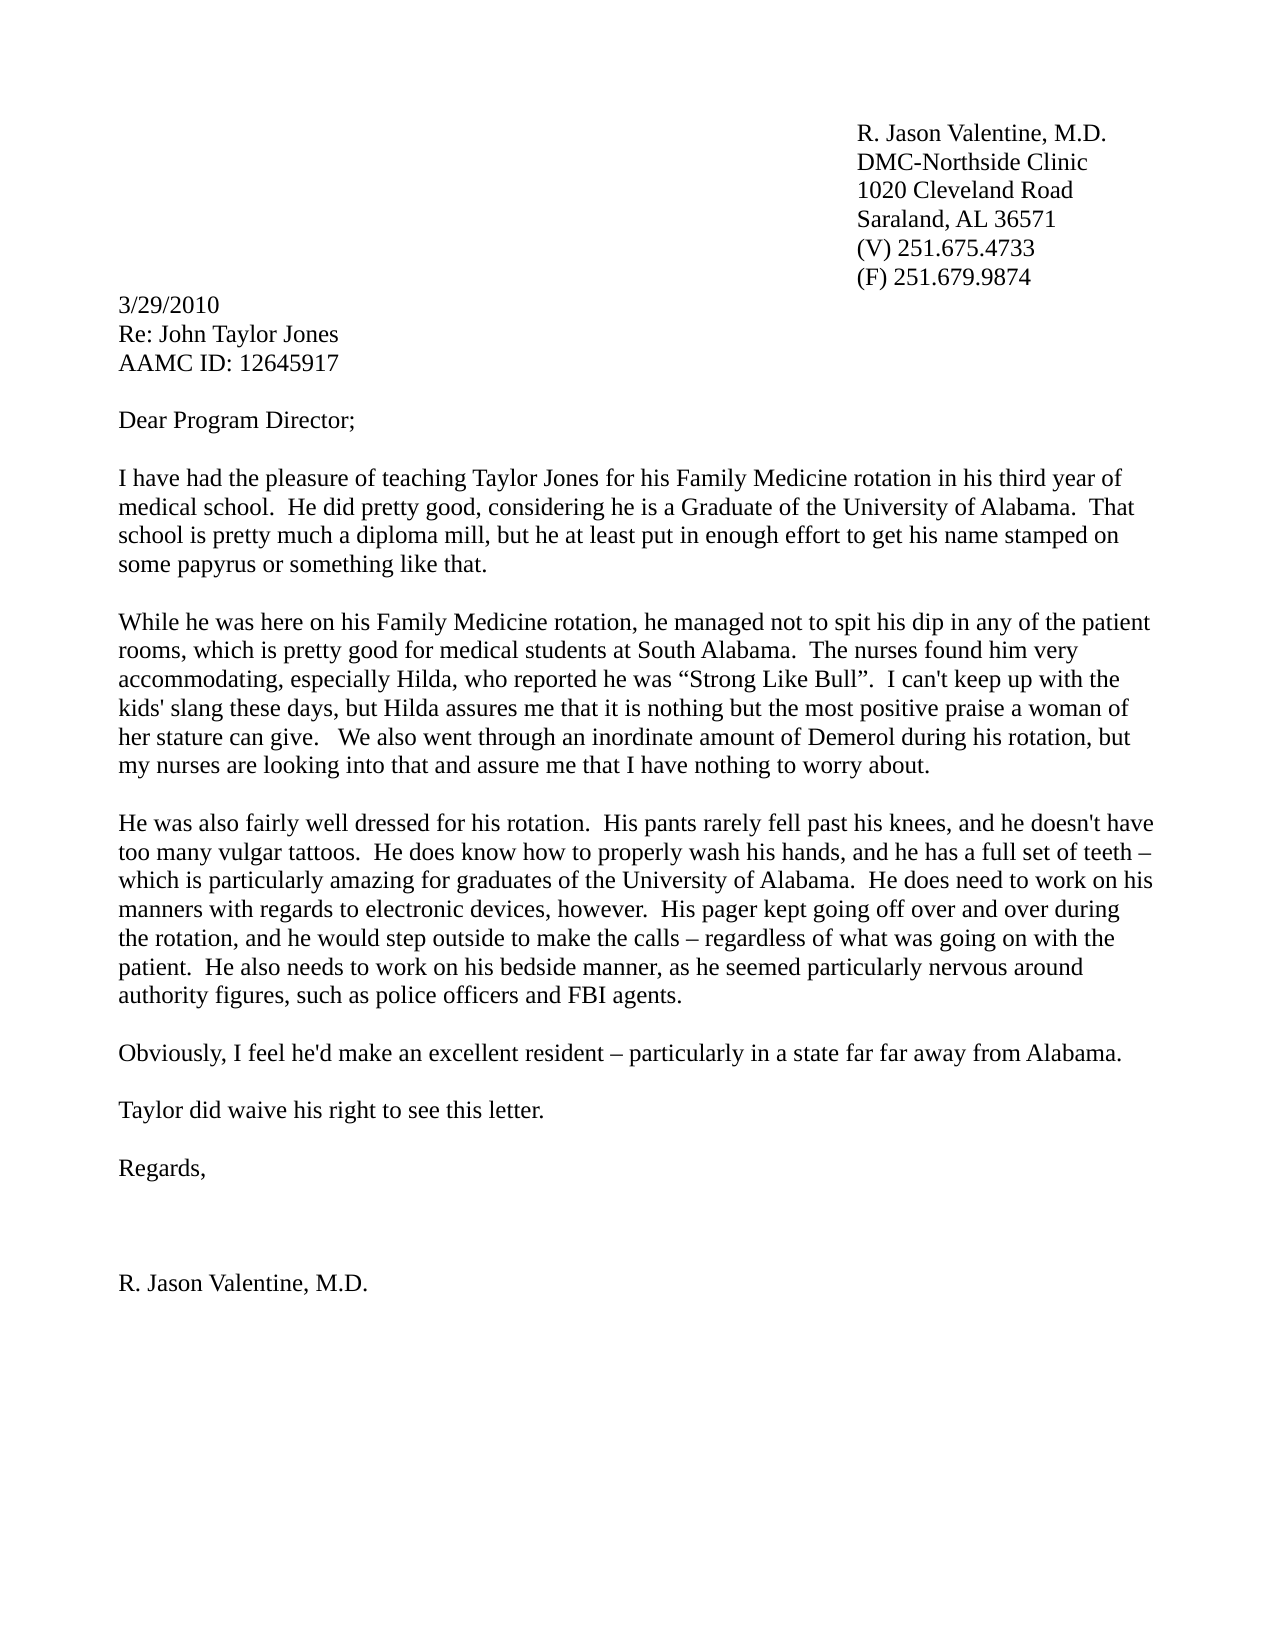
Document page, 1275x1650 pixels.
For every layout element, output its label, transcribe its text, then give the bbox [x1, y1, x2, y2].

text R. Jason Valentine, M.D. [118, 1268, 1157, 1297]
text Taylor did waive his right to see this letter. [118, 1096, 1157, 1124]
text He was also fairly well dressed for his rotation. His pants rarely fell past his knees, and he doesn't have too many vulgar tattoos. He does know how to properly wash his hands, and he has a full set of teeth – which is particularly amazing for graduates of the University of Alabama. He does need to work on his manners with regards to electronic devices, however. His pager kept going off over and over during the rotation, and he would step outside to make the calls – regardless of what was going on with the patient. He also needs to work on his bedside manner, as he seemed particularly nervous around authority figures, such as police officers and FBI agents. [118, 808, 1157, 1009]
text 3/29/2010 [118, 291, 1157, 319]
text I have had the pleasure of teaching Taylor Jones for his Family Medicine rotation in his third year of medical school. He did pretty good, considering he is a Graduate of the University of Alabama. That school is pretty much a diploma mill, but he at least put in enough effort to get his name stamped on some papyrus or something like that. [118, 463, 1157, 578]
text Obviously, I feel he'd make an excellent resident – particularly in a state far far away from Alabama. [118, 1038, 1157, 1067]
text AAMC ID: 12645917 [118, 348, 1157, 377]
text (V) 251.675.4733 [118, 233, 1157, 262]
text Saraland, AL 36571 [118, 204, 1157, 233]
text (F) 251.679.9874 [118, 262, 1157, 291]
text R. Jason Valentine, M.D. [118, 118, 1157, 147]
text DMC-Northside Clinic [118, 147, 1157, 176]
text Dear Program Director; [118, 406, 1157, 434]
text Re: John Taylor Jones [118, 319, 1157, 348]
text Regards, [118, 1153, 1157, 1182]
text 1020 Cleveland Road [118, 176, 1157, 204]
text While he was here on his Family Medicine rotation, he managed not to spit his dip in any of the patient rooms, which is pretty good for medical students at South Alabama. The nurses found him very accommodating, especially Hilda, who reported he was “Strong Like Bull”. I can't keep up with the kids' slang these days, but Hilda assures me that it is nothing but the most positive praise a woman of her stature can give. We also went through an inordinate amount of Demerol during his rotation, but my nurses are looking into that and assure me that I have nothing to worry about. [118, 607, 1157, 779]
